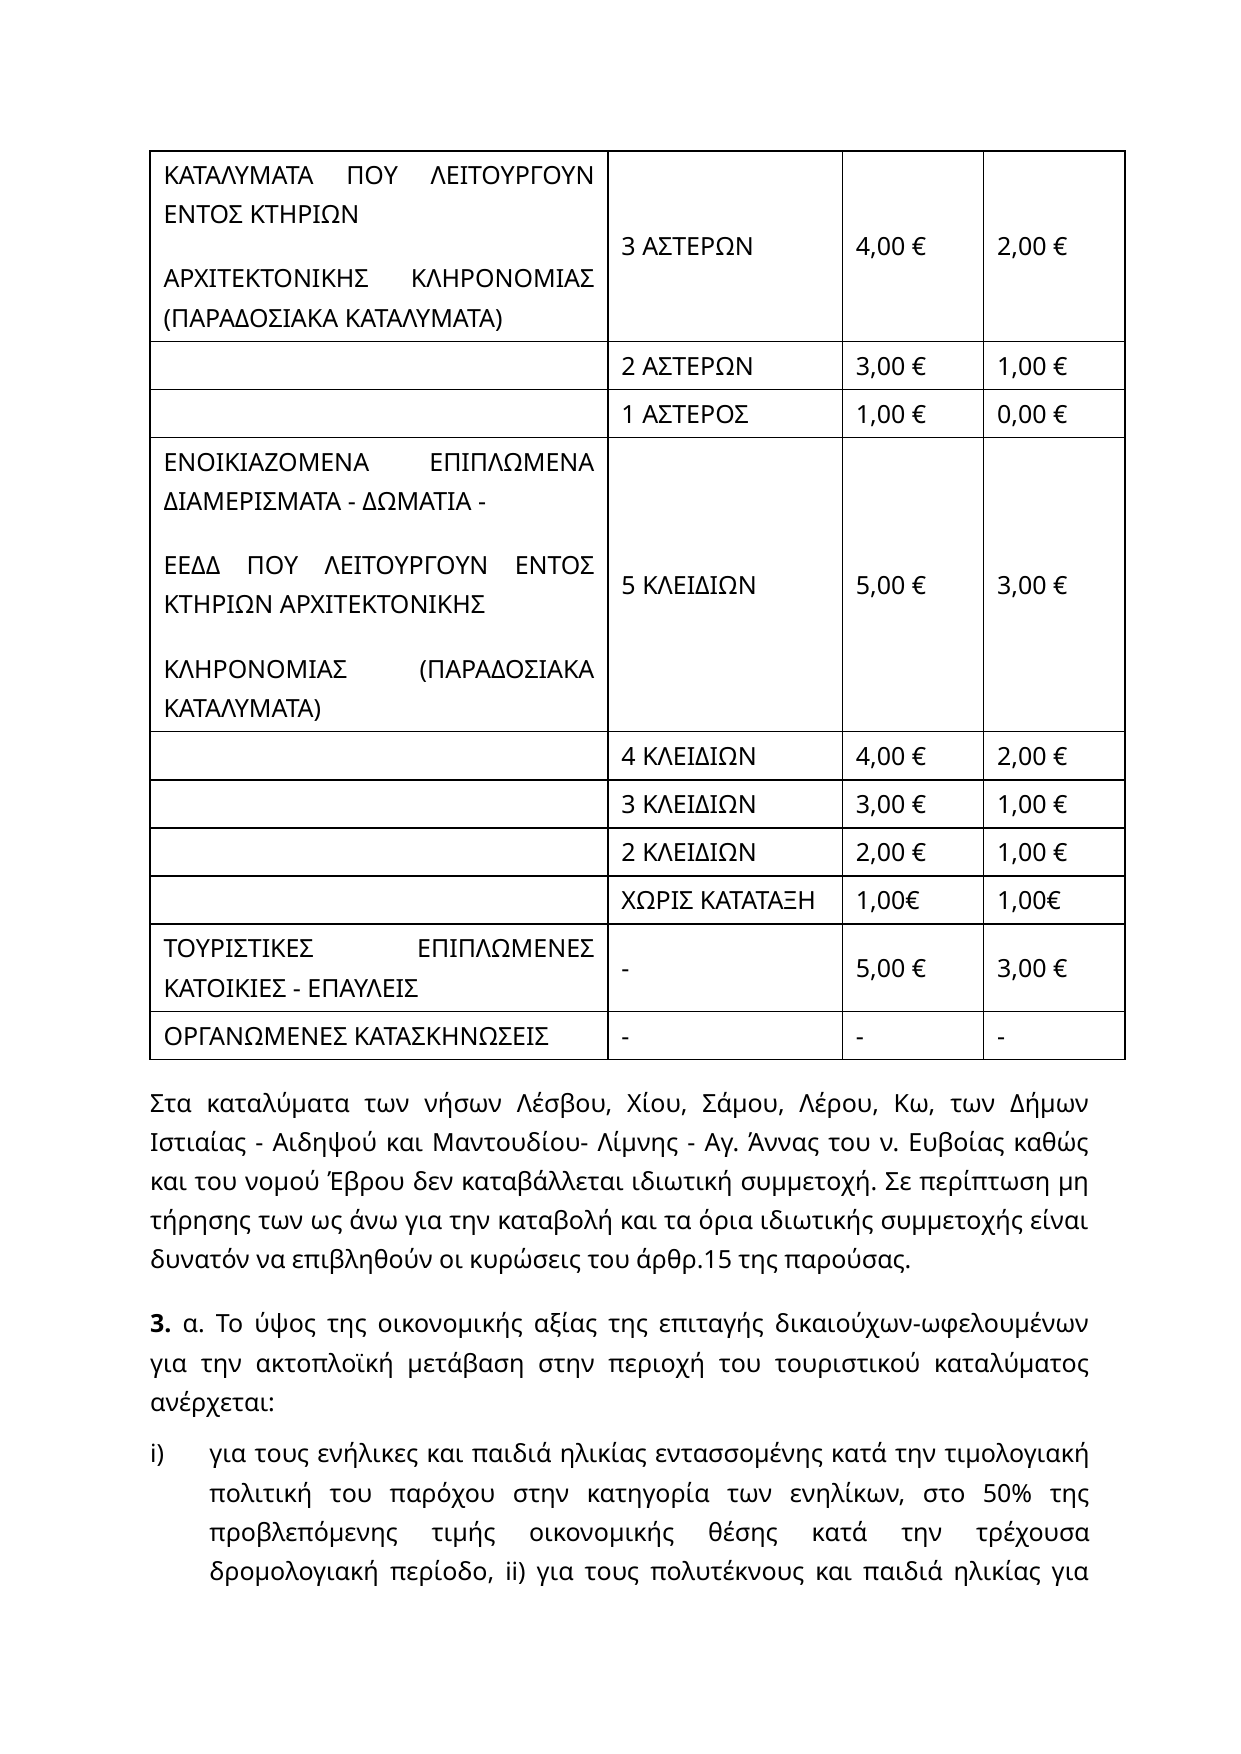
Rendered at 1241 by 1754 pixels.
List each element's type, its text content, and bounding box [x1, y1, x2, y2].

table_cell 2 ΚΛΕΙΔΙΩΝ [609, 829, 842, 875]
table_cell [151, 877, 607, 923]
table_cell 4,00 € [843, 732, 983, 779]
table_cell 4 ΚΛΕΙΔΙΩΝ [609, 732, 842, 779]
table_cell - [609, 1012, 842, 1059]
table_cell 5,00 € [843, 925, 983, 1011]
table_cell ΧΩΡΙΣ ΚΑΤΑΤΑΞΗ [609, 877, 842, 923]
table_cell 2,00 € [843, 829, 983, 875]
table_cell 1,00€ [843, 877, 983, 923]
table_cell 1,00 € [984, 829, 1124, 875]
table_cell ΕΝΟΙΚΙΑΖΟΜΕΝΑ ΕΠΙΠΛΩΜΕΝΑ ΔΙΑΜΕΡΙΣΜΑΤΑ - ΔΩΜΑΤΙΑ - ΕΕΔΔ ΠΟΥ ΛΕΙΤΟΥΡΓΟΥΝ ΕΝΤΟΣ ΚΤΗΡΙΩΝ ΑΡΧΙΤΕΚΤΟΝΙΚΗΣ ΚΛΗΡΟΝΟΜΙΑΣ (ΠΑΡΑΔΟΣΙΑΚΑ ΚΑΤΑΛΥΜΑΤΑ) [151, 438, 607, 731]
table_cell 1,00 € [843, 390, 983, 437]
table_cell ΤΟΥΡΙΣΤΙΚΕΣ ΕΠΙΠΛΩΜΕΝΕΣ ΚΑΤΟΙΚΙΕΣ - ΕΠΑΥΛΕΙΣ [151, 925, 607, 1011]
table_cell - [984, 1012, 1124, 1059]
table_cell 1 ΑΣΤΕΡΟΣ [609, 390, 842, 437]
list i) για τους ενήλικες και παιδιά ηλικίας εντασσομένης κατά την τιμολογιακή πολιτική του παρόχου στην κατηγορία των ενηλίκων, στο 50% της προβλεπόμενης τιμής οικονομικής θέσης κατά την τρέχουσα δρομολογιακή περίοδο, ii) για τους πολυτέκνους και παιδιά ηλικίας για [150, 1436, 1090, 1588]
table_cell 3,00 € [984, 925, 1124, 1011]
table_cell - [843, 1012, 983, 1059]
text 3. α. Το ύψος της οικονομικής αξίας της επιταγής δικαιούχων-ωφελουμένων για την ακτοπλοϊκή μετάβαση στην περιοχή του τουριστικού καταλύματος ανέρχεται: [150, 1306, 1090, 1418]
table_cell 4,00 € [843, 152, 983, 341]
table_cell ΚΑΤΑΛΥΜΑΤΑ ΠΟΥ ΛΕΙΤΟΥΡΓΟΥΝ ΕΝΤΟΣ ΚΤΗΡΙΩΝ ΑΡΧΙΤΕΚΤΟΝΙΚΗΣ ΚΛΗΡΟΝΟΜΙΑΣ (ΠΑΡΑΔΟΣΙΑΚΑ ΚΑΤΑΛΥΜΑΤΑ) [151, 152, 607, 341]
table_cell 3 ΑΣΤΕΡΩΝ [609, 152, 842, 341]
table_cell 2,00 € [984, 152, 1124, 341]
table_cell 2 ΑΣΤΕΡΩΝ [609, 342, 842, 389]
text Στα καταλύματα των νήσων Λέσβου, Χίου, Σάμου, Λέρου, Κω, των Δήμων Ιστιαίας - Αιδηψού και Μαντουδίου- Λίμνης - Αγ. Άννας του ν. Ευβοίας καθώς και του νομού Έβρου δεν καταβάλλεται ιδιωτική συμμετοχή. Σε περίπτωση μη τήρησης των ως άνω για την καταβολή και τα όρια ιδιωτικής συμμετοχής είναι δυνατόν να επιβληθούν οι κυρώσεις του άρθρ.15 της παρούσας. [150, 1085, 1090, 1276]
table_cell 3 ΚΛΕΙΔΙΩΝ [609, 781, 842, 827]
table_cell [151, 342, 607, 389]
table_cell 2,00 € [984, 732, 1124, 779]
table_cell 1,00 € [984, 342, 1124, 389]
table_cell 5,00 € [843, 438, 983, 731]
table_cell [151, 732, 607, 779]
table_cell ΟΡΓΑΝΩΜΕΝΕΣ ΚΑΤΑΣΚΗΝΩΣΕΙΣ [151, 1012, 607, 1059]
table_cell - [609, 925, 842, 1011]
table_cell [151, 829, 607, 875]
table_cell 3,00 € [843, 342, 983, 389]
table_cell [151, 781, 607, 827]
table_cell 3,00 € [843, 781, 983, 827]
table_cell 0,00 € [984, 390, 1124, 437]
table_cell 3,00 € [984, 438, 1124, 731]
table_cell 1,00€ [984, 877, 1124, 923]
table_cell 5 ΚΛΕΙΔΙΩΝ [609, 438, 842, 731]
table_cell 1,00 € [984, 781, 1124, 827]
table_cell [151, 390, 607, 437]
